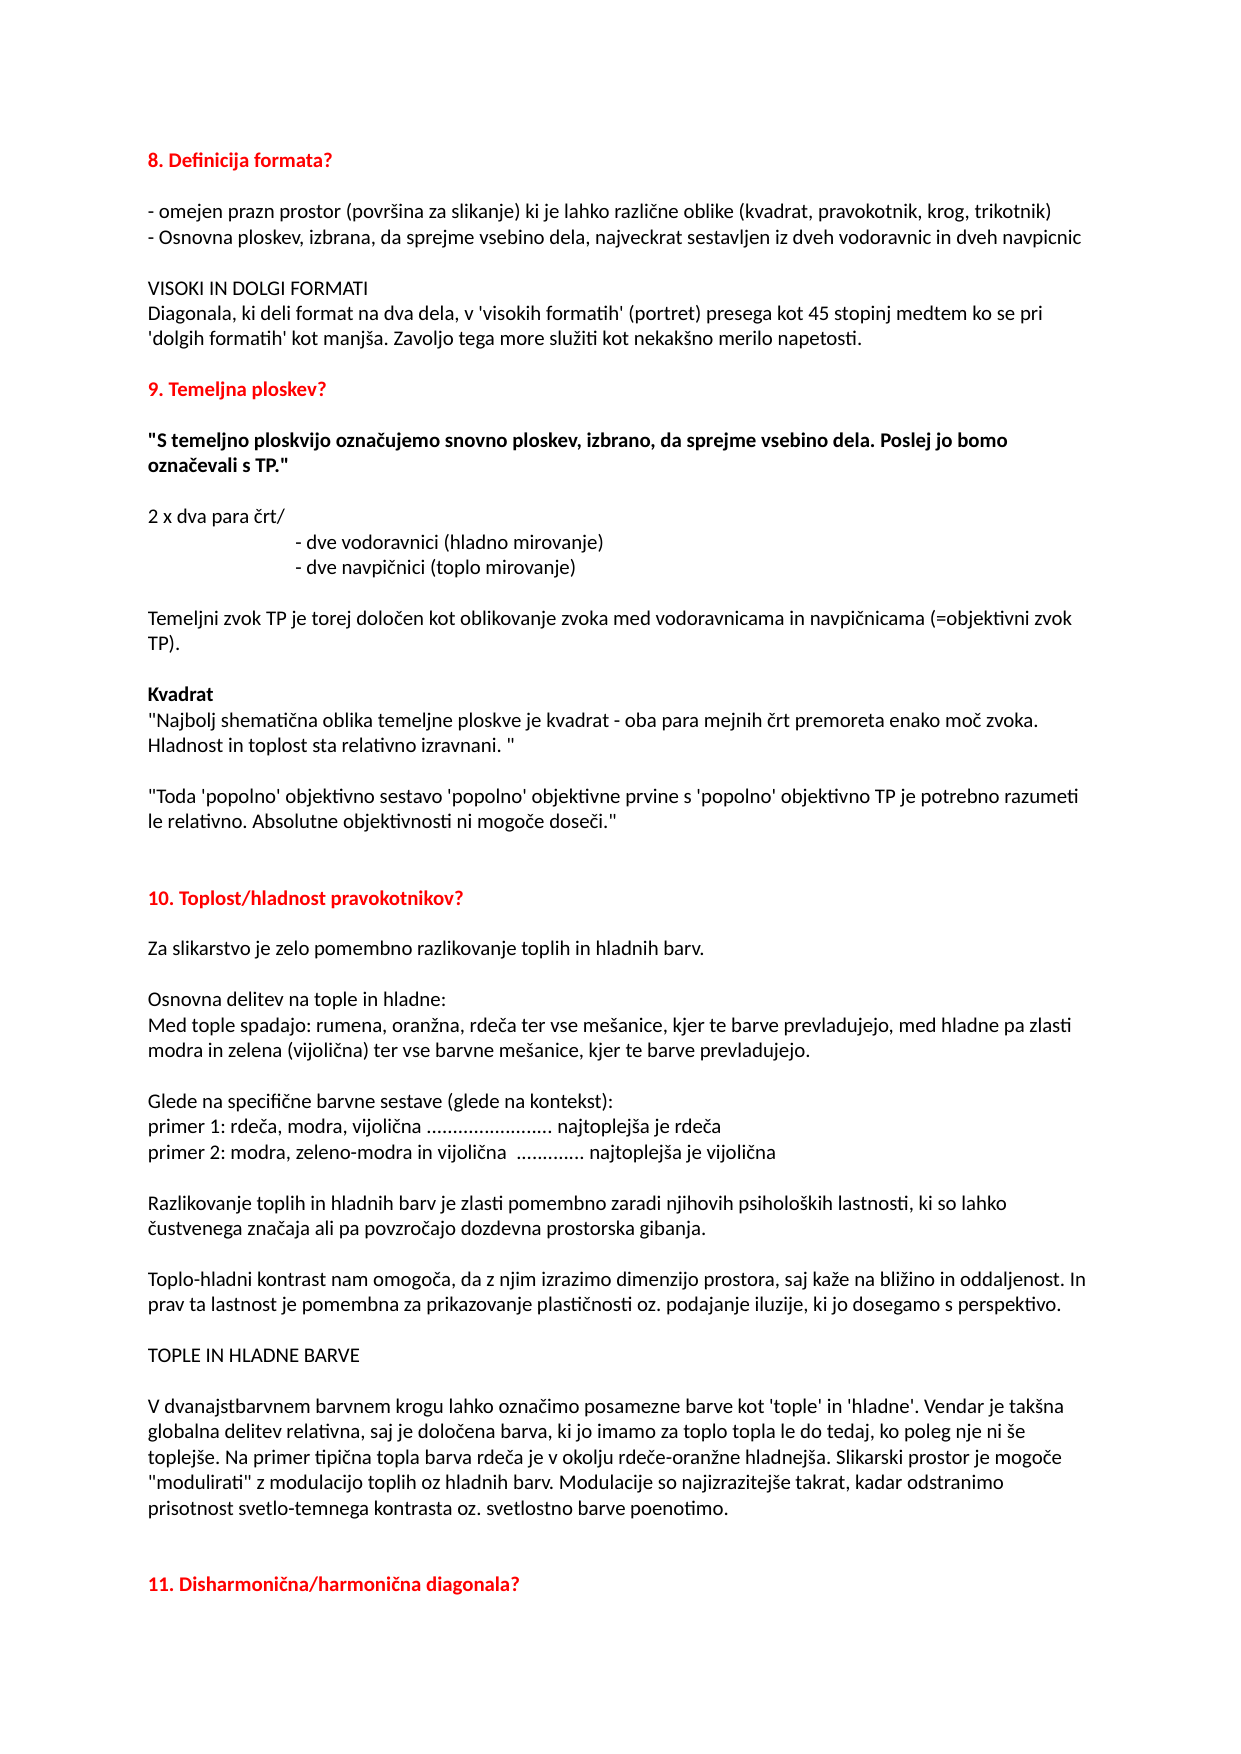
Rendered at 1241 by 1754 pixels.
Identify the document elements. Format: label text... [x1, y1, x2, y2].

text - dve vodoravnici (hladno mirovanje) [148, 529, 1093, 554]
text Diagonala, ki deli format na dva dela, v 'visokih formatih' (portret) presega kot 45 stopinj medtem ko se pri 'dolgih formatih' kot manjša. Zavoljo tega more služiti kot nekakšno merilo napetosti. [148, 300, 1093, 351]
text Med tople spadajo: rumena, oranžna, rdeča ter vse mešanice, kjer te barve prevladujejo, med hladne pa zlasti modra in zelena (vijolična) ter vse barvne mešanice, kjer te barve prevladujejo. [148, 1012, 1093, 1063]
text 11. Disharmonična/harmonična diagonala? [148, 1571, 1093, 1596]
text Temeljni zvok TP je torej določen kot oblikovanje zvoka med vodoravnicama in navpičnicama (=objektivni zvok TP). [148, 605, 1093, 656]
text 2 x dva para črt/ [148, 503, 1093, 529]
text Kvadrat [148, 681, 1093, 707]
text TOPLE IN HLADNE BARVE [148, 1342, 1093, 1368]
text Glede na specifične barvne sestave (glede na kontekst): [148, 1088, 1093, 1113]
text "Toda 'popolno' objektivno sestavo 'popolno' objektivne prvine s 'popolno' objektivno TP je potrebno razumeti le relativno. Absolutne objektivnosti ni mogoče doseči." [148, 783, 1093, 834]
text Osnovna delitev na tople in hladne: [148, 986, 1093, 1012]
text VISOKI IN DOLGI FORMATI [148, 275, 1093, 300]
text V dvanajstbarvnem barvnem krogu lahko označimo posamezne barve kot 'tople' in 'hladne'. Vendar je takšna globalna delitev relativna, saj je določena barva, ki jo imamo za toplo topla le do tedaj, ko poleg nje ni še toplejše. Na primer tipična topla barva rdeča je v okolju rdeče-oranžne hladnejša. Slikarski prostor je mogoče "modulirati" z modulacijo toplih oz hladnih barv. Modulacije so najizrazitejše takrat, kadar odstranimo prisotnost svetlo-temnega kontrasta oz. svetlostno barve poenotimo. [148, 1393, 1093, 1520]
text - Osnovna ploskev, izbrana, da sprejme vsebino dela, najveckrat sestavljen iz dveh vodoravnic in dveh navpicnic [148, 224, 1093, 249]
text primer 2: modra, zeleno-modra in vijolična ............. najtoplejša je vijolična [148, 1139, 1093, 1164]
text - omejen prazn prostor (površina za slikanje) ki je lahko različne oblike (kvadrat, pravokotnik, krog, trikotnik) [148, 198, 1093, 224]
text "S temeljno ploskvijo označujemo snovno ploskev, izbrano, da sprejme vsebino dela. Poslej jo bomo označevali s TP." [148, 427, 1093, 478]
text 8. Definicija formata? [148, 148, 1093, 173]
text Razlikovanje toplih in hladnih barv je zlasti pomembno zaradi njihovih psiholoških lastnosti, ki so lahko čustvenega značaja ali pa povzročajo dozdevna prostorska gibanja. [148, 1190, 1093, 1241]
text Toplo-hladni kontrast nam omogoča, da z njim izrazimo dimenzijo prostora, saj kaže na bližino in oddaljenost. In prav ta lastnost je pomembna za prikazovanje plastičnosti oz. podajanje iluzije, ki jo dosegamo s perspektivo. [148, 1266, 1093, 1317]
text - dve navpičnici (toplo mirovanje) [148, 554, 1093, 580]
text primer 1: rdeča, modra, vijolična ........................ najtoplejša je rdeča [148, 1113, 1093, 1139]
text "Najbolj shematična oblika temeljne ploskve je kvadrat - oba para mejnih črt premoreta enako moč zvoka. Hladnost in toplost sta relativno izravnani. " [148, 707, 1093, 758]
text 10. Toplost/hladnost pravokotnikov? [148, 885, 1093, 910]
text 9. Temeljna ploskev? [148, 376, 1093, 402]
text Za slikarstvo je zelo pomembno razlikovanje toplih in hladnih barv. [148, 936, 1093, 961]
